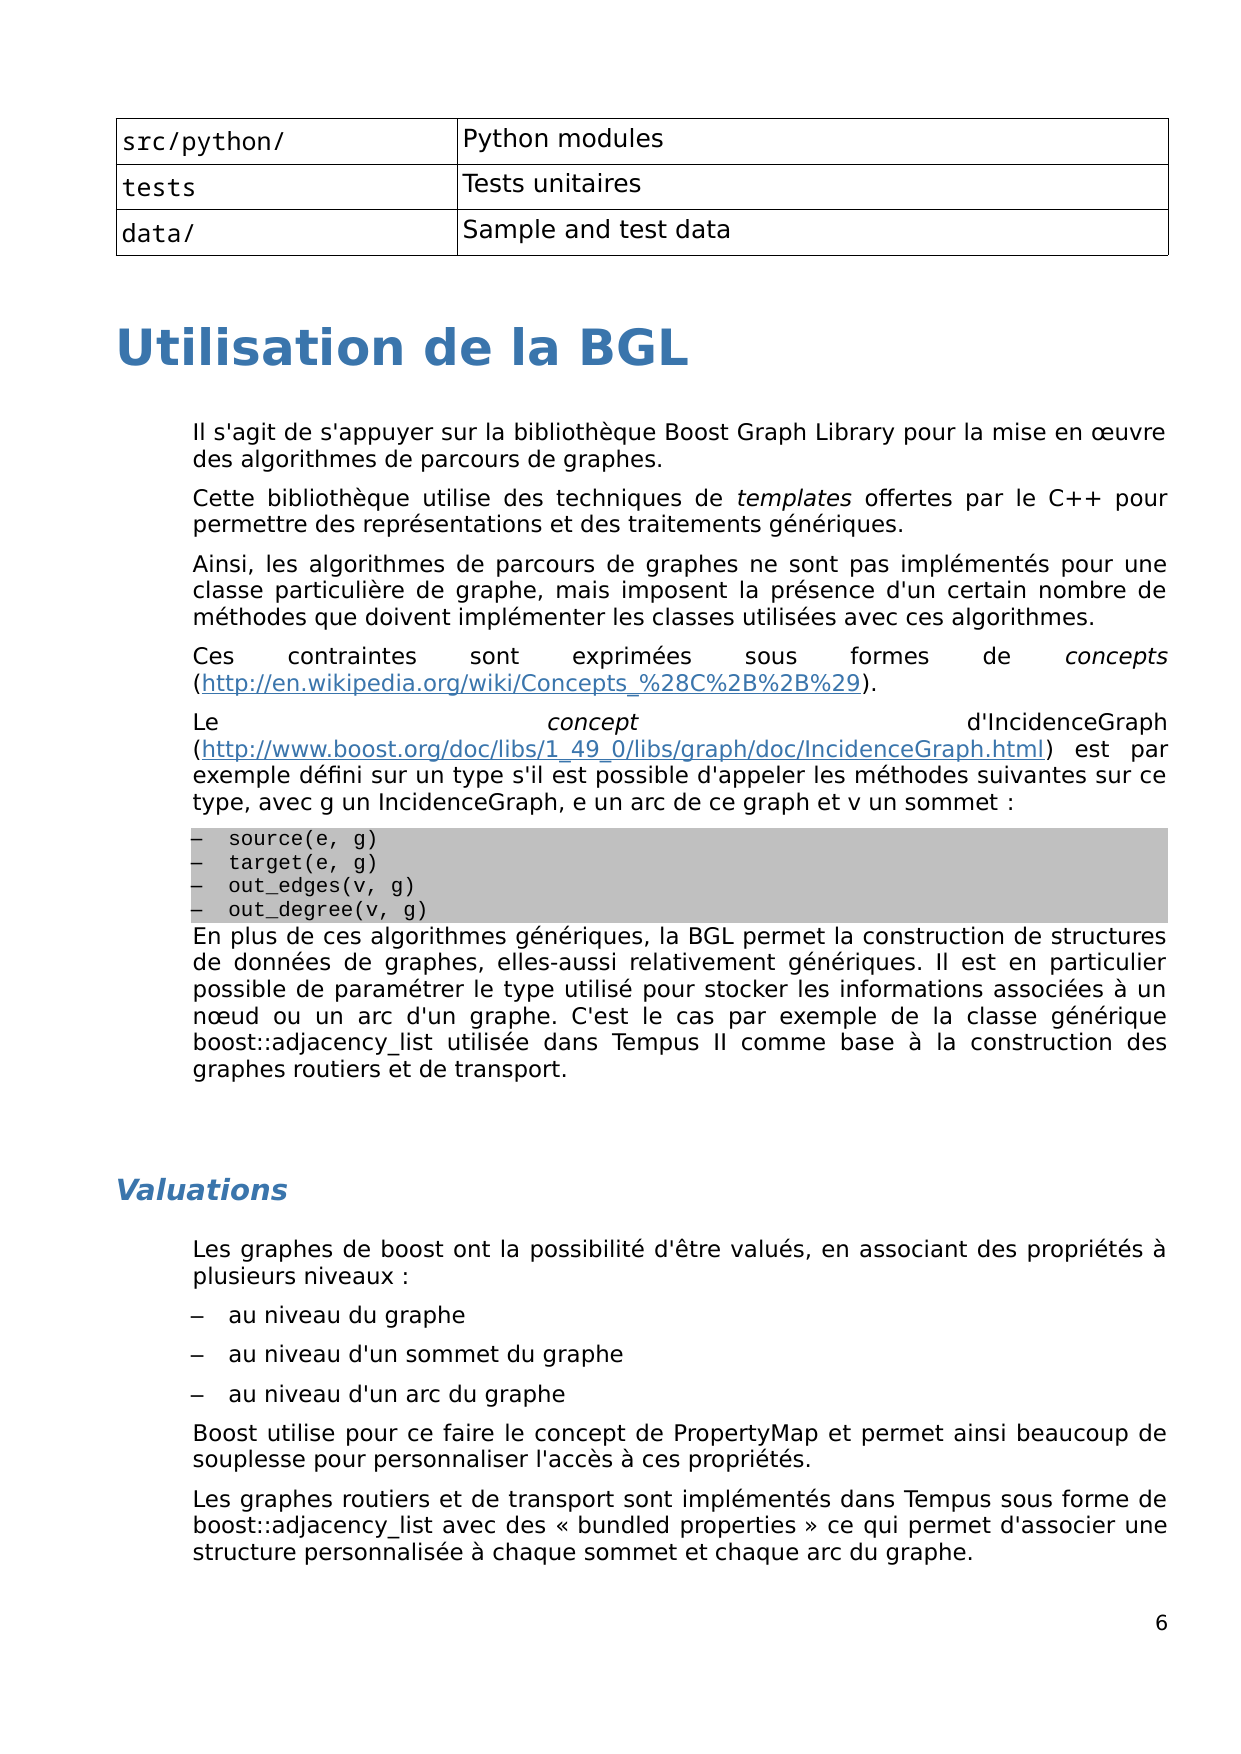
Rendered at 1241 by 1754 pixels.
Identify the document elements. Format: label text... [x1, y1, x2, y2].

list out_edges(v, g) [191, 876, 1168, 899]
list source(e, g) [191, 828, 1168, 852]
text Ainsi, les algorithmes de parcours de graphes ne sont pas implémentés pour une classe particulière de graphe, mais imposent la présence d'un certain nombre de méthodes que doivent implémenter les classes utilisées avec ces algorithmes. [192, 551, 1168, 631]
list target(e, g) [191, 852, 1168, 876]
table_cell Tests unitaires [458, 165, 1168, 209]
table_cell Python modules [458, 119, 1168, 164]
text Cette bibliothèque utilise des techniques de templates offertes par le C++ pour permettre des représentations et des traitements génériques. [192, 485, 1168, 538]
text Les graphes de boost ont la possibilité d'être valués, en associant des propriétés à plusieurs niveaux : [192, 1237, 1168, 1290]
list au niveau d'un arc du graphe [191, 1381, 1168, 1407]
text En plus de ces algorithmes génériques, la BGL permet la construction de structures de données de graphes, elles-aussi relativement génériques. Il est en particulier possible de paramétrer le type utilisé pour stocker les informations associées à un nœud ou un arc d'un graphe. C'est le cas par exemple de la classe générique boost::adjacency_list utilisée dans Tempus II comme base à la construction des graphes routiers et de transport. [192, 923, 1168, 1083]
table_cell tests [117, 165, 457, 209]
subtitle Valuations [116, 1173, 1168, 1207]
subtitle Utilisation de la BGL [116, 319, 1168, 377]
list au niveau du graphe [191, 1302, 1168, 1329]
text Boost utilise pour ce faire le concept de PropertyMap et permet ainsi beaucoup de souplesse pour personnaliser l'accès à ces propriétés. [192, 1420, 1168, 1473]
table_cell src/python/ [117, 119, 457, 164]
text Le concept d'IncidenceGraph (http://www.boost.org/doc/libs/1_49_0/libs/graph/doc/IncidenceGraph.html) est par exemple défini sur un type s'il est possible d'appeler les méthodes suivantes sur ce type, avec g un IncidenceGraph, e un arc de ce graph et v un sommet : [192, 709, 1168, 816]
list au niveau d'un sommet du graphe [191, 1342, 1168, 1368]
text Ces contraintes sont exprimées sous formes de concepts (http://en.wikipedia.org/wiki/Concepts_%28C%2B%2B%29). [192, 643, 1168, 697]
table_cell data/ [117, 210, 457, 255]
table_cell Sample and test data [458, 210, 1168, 255]
text Les graphes routiers et de transport sont implémentés dans Tempus sous forme de boost::adjacency_list avec des « bundled properties » ce qui permet d'associer une structure personnalisée à chaque sommet et chaque arc du graphe. [192, 1486, 1168, 1566]
text Il s'agit de s'appuyer sur la bibliothèque Boost Graph Library pour la mise en œuvre des algorithmes de parcours de graphes. [192, 419, 1168, 472]
list out_degree(v, g) [191, 899, 1168, 923]
